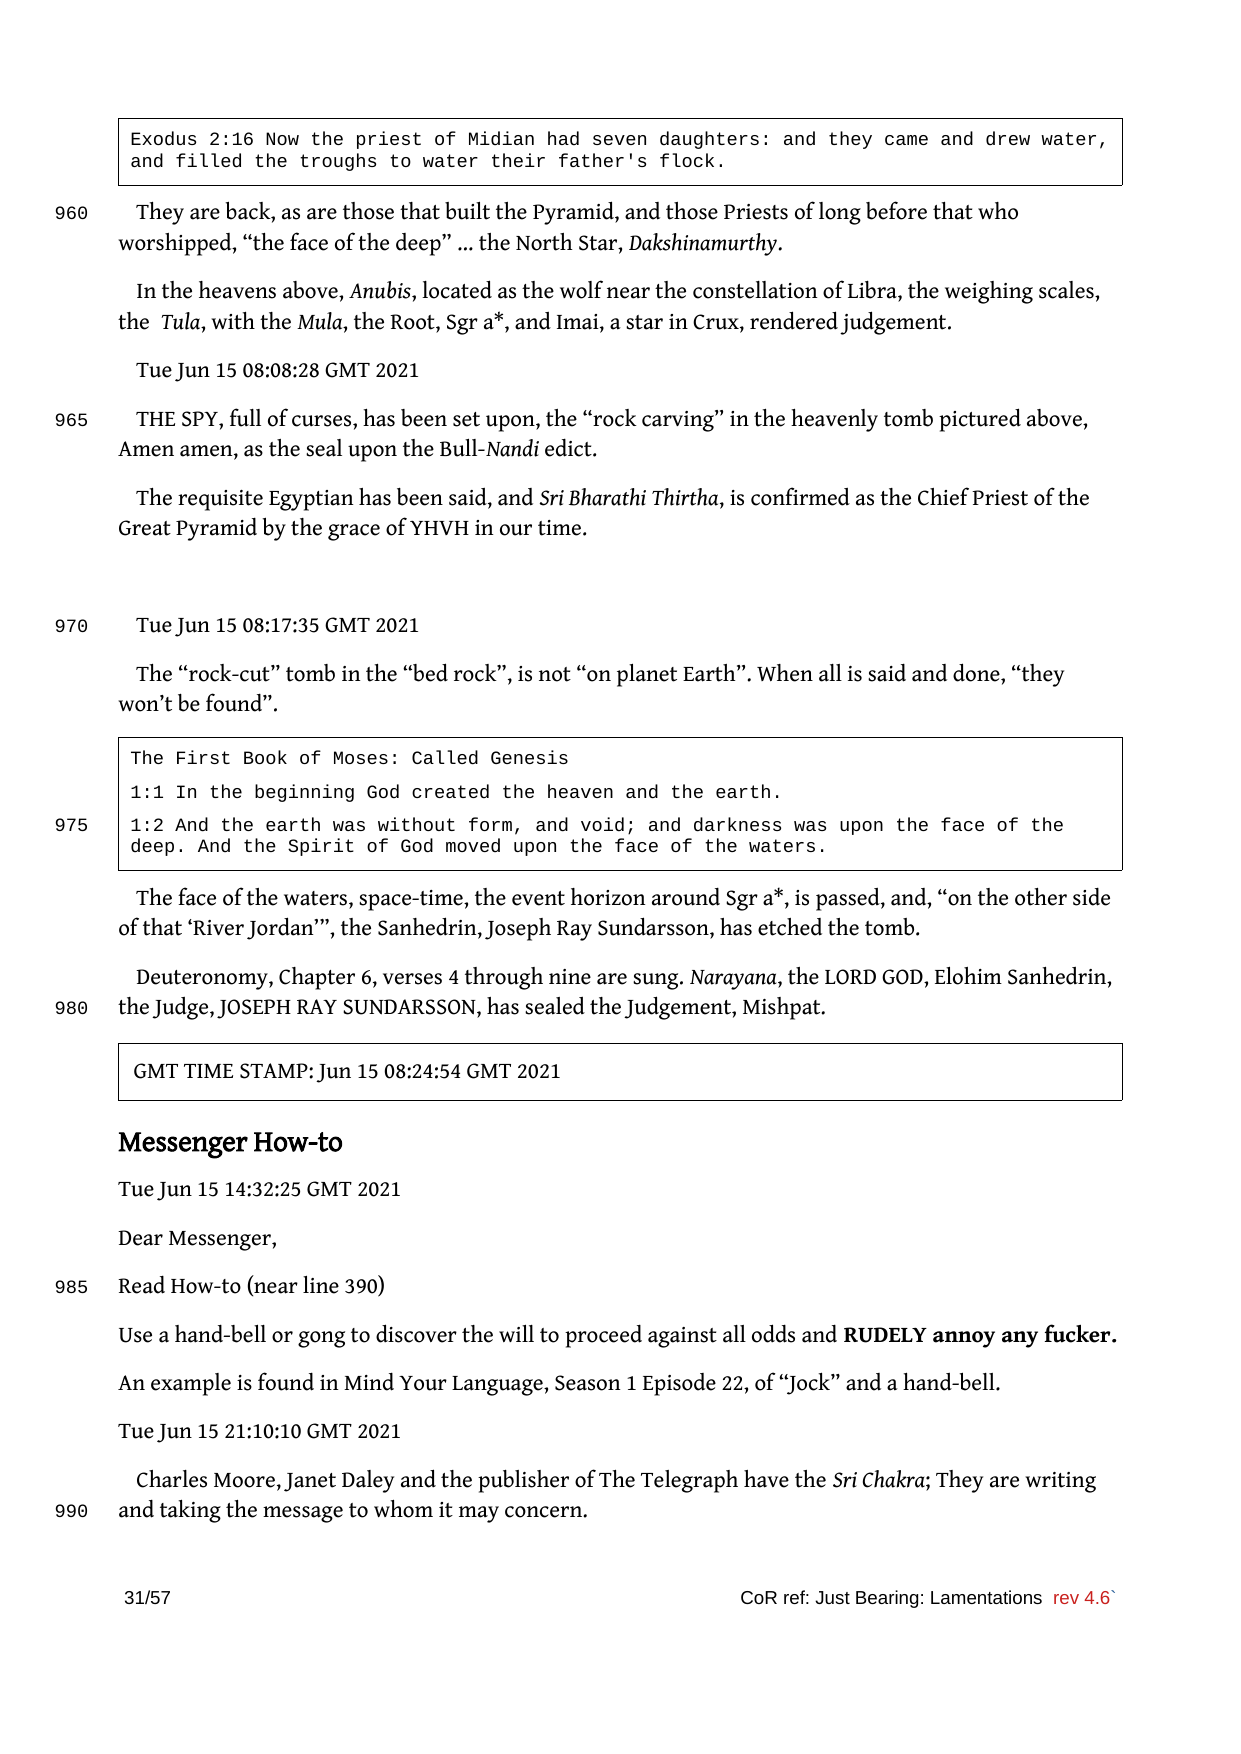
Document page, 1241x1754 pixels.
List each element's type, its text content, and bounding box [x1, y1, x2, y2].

text The requisite Egyptian has been said, and Sri Bharathi Thirtha, is confirmed as the Chief Priest of the Great Pyramid by the grace of YHVH in our time. [118, 485, 1122, 542]
text Charles Moore, Janet Daley and the publisher of The Telegraph have the Sri Chakra; They are writing and taking the message to whom it may concern. [118, 1467, 1122, 1524]
text Tue Jun 15 21:10:10 GMT 2021 [118, 1419, 1122, 1446]
text Dear Messenger, [118, 1225, 1122, 1252]
text 1:1 In the beginning God created the heaven and the earth. [119, 770, 1122, 804]
text Use a hand-bell or gong to discover the will to proceed against all odds and RUDELY annoy any fucker. [118, 1322, 1122, 1349]
text Deuteronomy, Chapter 6, verses 4 through nine are sung. Narayana, the LORD GOD, Elohim Sanhedrin, the Judge, JOSEPH RAY SUNDARSSON, has sealed the Judgement, Mishpat. [118, 964, 1122, 1021]
text THE SPY, full of curses, has been set upon, the “rock carving” in the heavenly tomb pictured above, Amen amen, as the seal upon the Bull-Nandi edict. [118, 406, 1122, 463]
text GMT TIME STAMP: Jun 15 08:24:54 GMT 2021 [119, 1044, 1122, 1100]
text 1:2 And the earth was without form, and void; and darkness was upon the face of the deep. And the Spirit of God moved upon the face of the waters. [119, 804, 1122, 870]
text Read How-to (near line 390) [118, 1274, 1122, 1300]
text Exodus 2:16 Now the priest of Midian had seven daughters: and they came and drew water, and filled the troughs to water their father's flock. [119, 119, 1122, 185]
text Tue Jun 15 14:32:25 GMT 2021 [118, 1177, 1122, 1203]
text An example is found in Mind Your Language, Season 1 Episode 22, of “Jock” and a hand-bell. [118, 1371, 1122, 1397]
text The First Book of Moses: Called Genesis [119, 738, 1122, 770]
text They are back, as are those that built the Pyramid, and those Priests of long before that who worshipped, “the face of the deep” … the North Star, Dakshinamurthy. [118, 200, 1122, 257]
subtitle Messenger How-to [118, 1125, 1122, 1159]
text Tue Jun 15 08:17:35 GMT 2021 [118, 612, 1122, 639]
text The “rock-cut” tomb in the “bed rock”, is not “on planet Earth”. When all is said and done, “they won’t be found”. [118, 661, 1122, 718]
text Tue Jun 15 08:08:28 GMT 2021 [118, 358, 1122, 384]
text The face of the waters, space-time, the event horizon around Sgr a*, is passed, and, “on the other side of that ‘River Jordan’”, the Sanhedrin, Joseph Ray Sundarsson, has etched the tomb. [118, 885, 1122, 942]
text In the heavens above, Anubis, located as the wolf near the constellation of Libra, the weighing scales, the Tula, with the Mula, the Root, Sgr a*, and Imai, a star in Crux, rendered judgement. [118, 279, 1122, 336]
